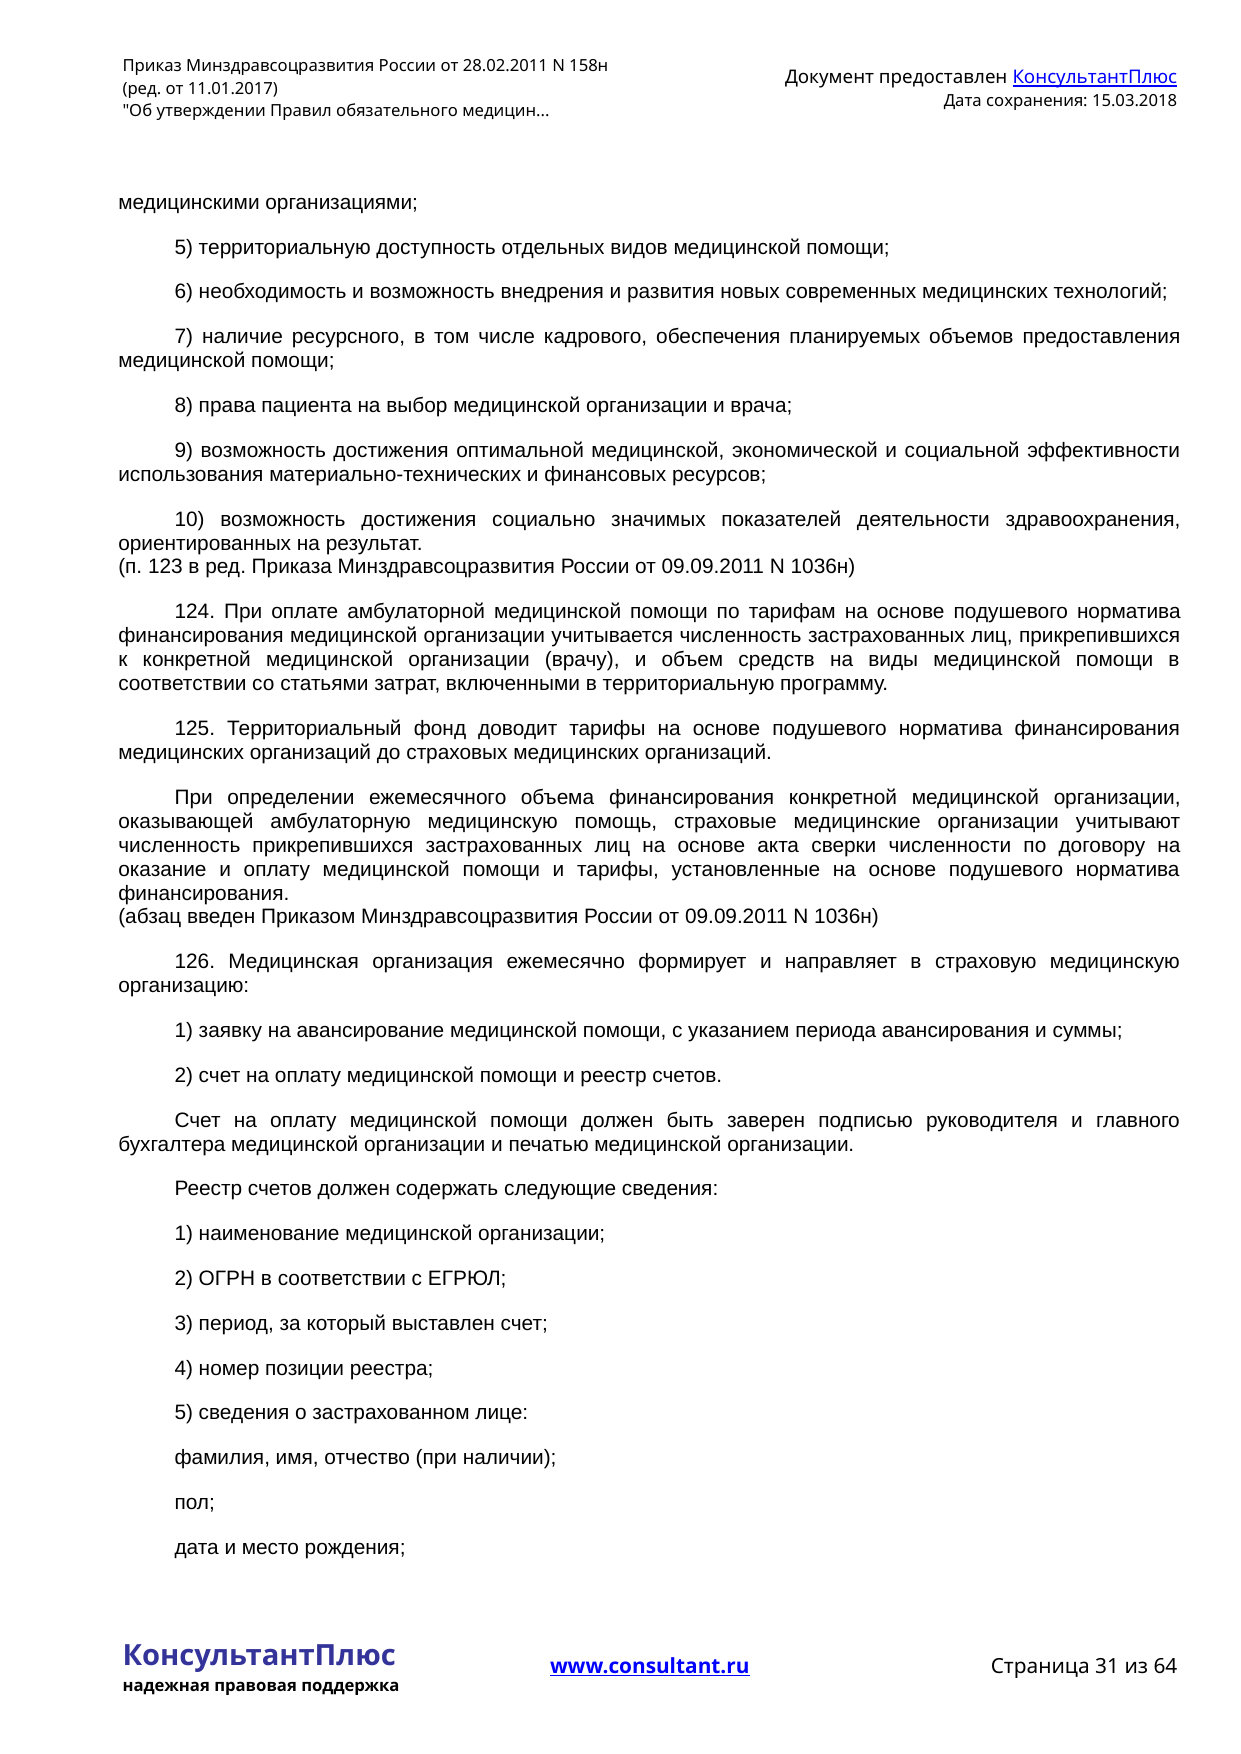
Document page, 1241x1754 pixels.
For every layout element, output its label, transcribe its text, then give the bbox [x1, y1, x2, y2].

text 2) счет на оплату медицинской помощи и реестр счетов. [118, 1063, 1181, 1087]
text дата и место рождения; [118, 1534, 1181, 1558]
text 126. Медицинская организация ежемесячно формирует и направляет в страховую медицинскую организацию: [118, 949, 1181, 997]
text 7) наличие ресурсного, в том числе кадрового, обеспечения планируемых объемов предоставления медицинской помощи; [118, 324, 1181, 372]
text 124. При оплате амбулаторной медицинской помощи по тарифам на основе подушевого норматива финансирования медицинской организации учитывается численность застрахованных лиц, прикрепившихся к конкретной медицинской организации (врачу), и объем средств на виды медицинской помощи в соответствии со статьями затрат, включенными в территориальную программу. [118, 599, 1181, 695]
text 3) период, за который выставлен счет; [118, 1311, 1181, 1334]
text 10) возможность достижения социально значимых показателей деятельности здравоохранения, ориентированных на результат. [118, 506, 1181, 554]
text медицинскими организациями; [118, 190, 1181, 214]
text При определении ежемесячного объема финансирования конкретной медицинской организации, оказывающей амбулаторную медицинскую помощь, страховые медицинские организации учитывают численность прикрепившихся застрахованных лиц на основе акта сверки численности по договору на оказание и оплату медицинской помощи и тарифы, установленные на основе подушевого норматива финансирования. [118, 784, 1181, 904]
text Реестр счетов должен содержать следующие сведения: [118, 1176, 1181, 1200]
text 125. Территориальный фонд доводит тарифы на основе подушевого норматива финансирования медицинских организаций до страховых медицинских организаций. [118, 716, 1181, 764]
text 9) возможность достижения оптимальной медицинской, экономической и социальной эффективности использования материально-технических и финансовых ресурсов; [118, 438, 1181, 486]
text фамилия, имя, отчество (при наличии); [118, 1445, 1181, 1469]
text 8) права пациента на выбор медицинской организации и врача; [118, 393, 1181, 417]
text (п. 123 в ред. Приказа Минздравсоцразвития России от 09.09.2011 N 1036н) [118, 554, 1181, 578]
text пол; [118, 1490, 1181, 1514]
text 5) территориальную доступность отдельных видов медицинской помощи; [118, 234, 1181, 258]
text Счет на оплату медицинской помощи должен быть заверен подписью руководителя и главного бухгалтера медицинской организации и печатью медицинской организации. [118, 1107, 1181, 1155]
text 2) ОГРН в соответствии с ЕГРЮЛ; [118, 1266, 1181, 1290]
text 6) необходимость и возможность внедрения и развития новых современных медицинских технологий; [118, 279, 1181, 303]
text 5) сведения о застрахованном лице: [118, 1400, 1181, 1424]
text 1) наименование медицинской организации; [118, 1221, 1181, 1245]
text 1) заявку на авансирование медицинской помощи, с указанием периода авансирования и суммы; [118, 1018, 1181, 1042]
text 4) номер позиции реестра; [118, 1355, 1181, 1379]
text (абзац введен Приказом Минздравсоцразвития России от 09.09.2011 N 1036н) [118, 904, 1181, 928]
